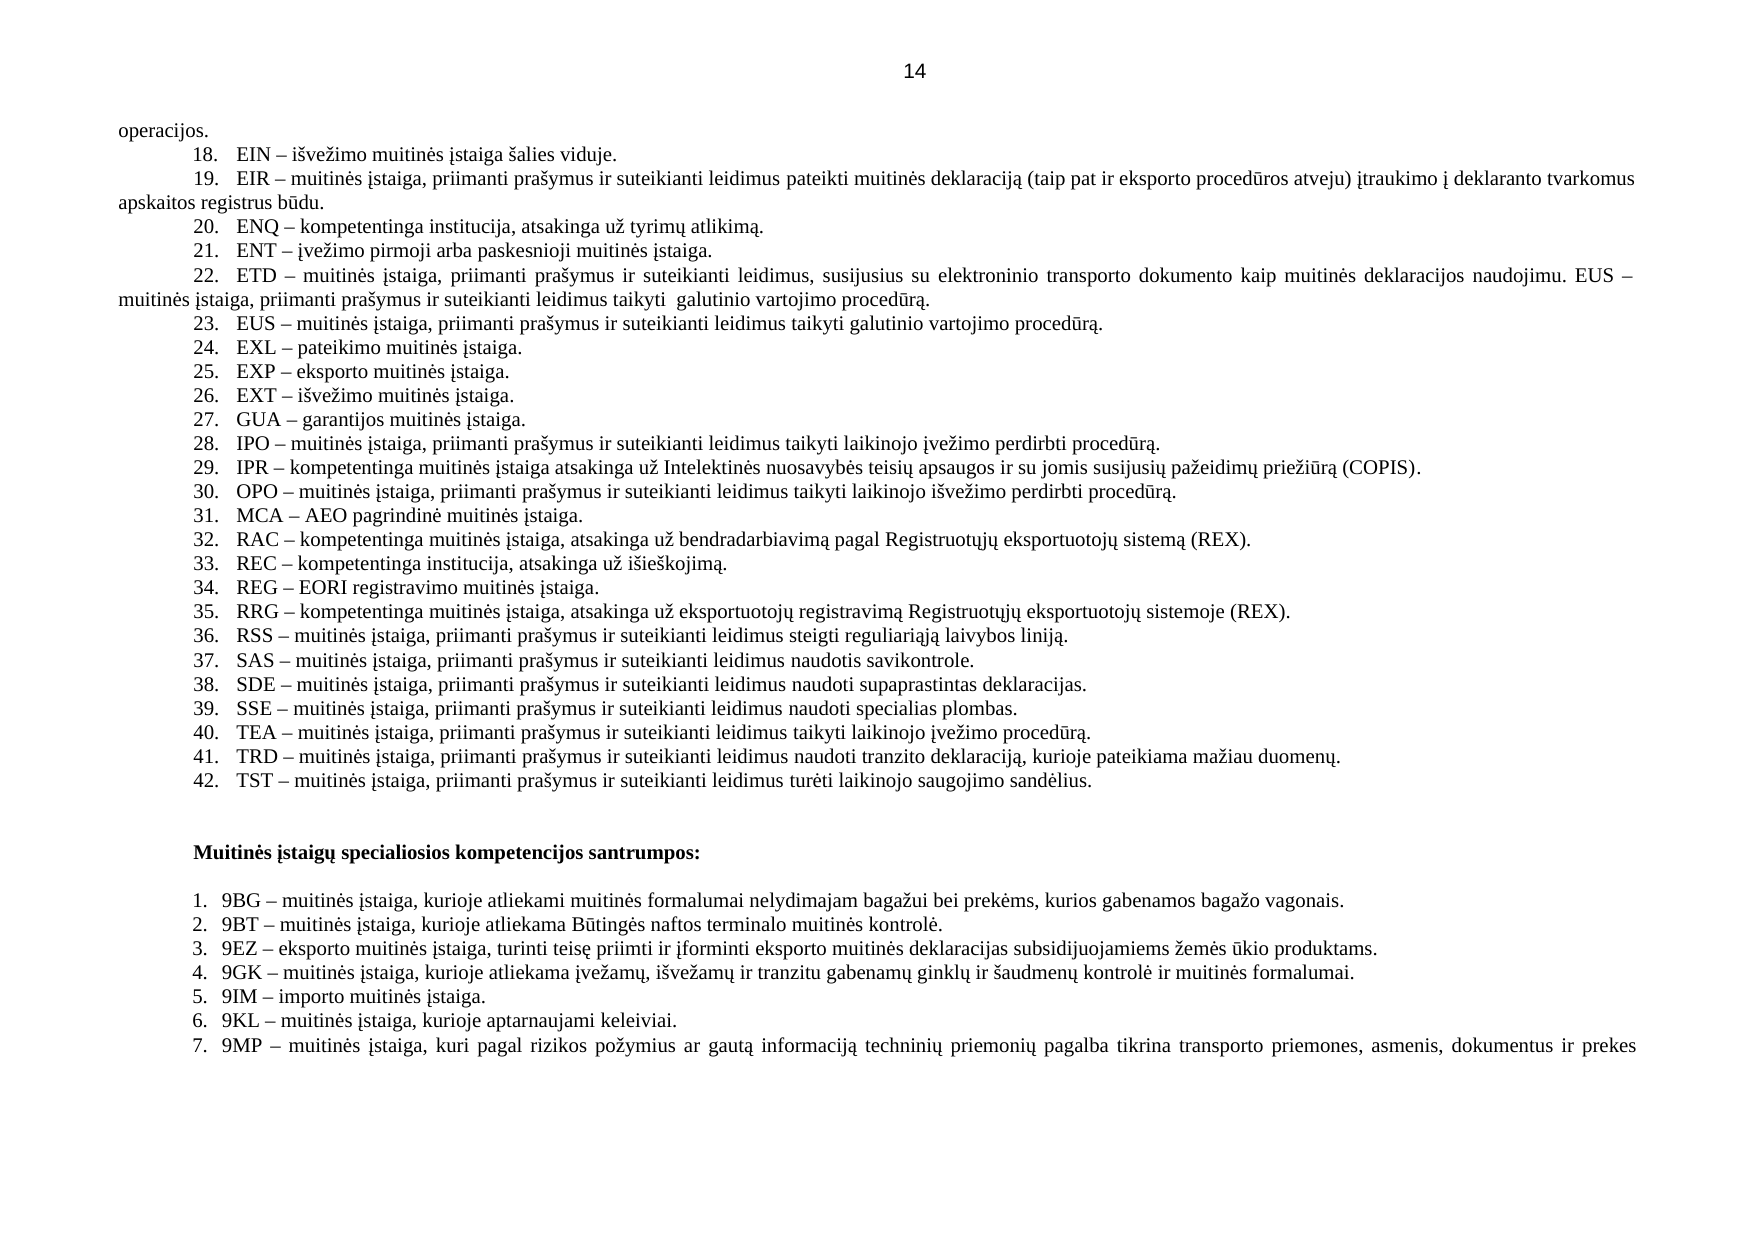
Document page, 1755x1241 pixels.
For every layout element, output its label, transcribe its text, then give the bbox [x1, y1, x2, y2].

text 3. 9EZ – eksporto muitinės įstaiga, turinti teisę priimti ir įforminti eksporto muitinės deklaracijas subsidijuojamiems žemės ūkio produktams. [118, 936, 1639, 960]
text 35. RRG – kompetentinga muitinės įstaiga, atsakinga už eksportuotojų registravimą Registruotųjų eksportuotojų sistemoje (REX). [118, 599, 1636, 623]
text 4. 9GK – muitinės įstaiga, kurioje atliekama įvežamų, išvežamų ir tranzitu gabenamų ginklų ir šaudmenų kontrolė ir muitinės formalumai. [118, 960, 1639, 984]
text 31. MCA – AEO pagrindinė muitinės įstaiga. [118, 503, 1636, 527]
text 29. IPR – kompetentinga muitinės įstaiga atsakinga už Intelektinės nuosavybės teisių apsaugos ir su jomis susijusių pažeidimų priežiūrą (COPIS). [118, 455, 1636, 479]
text 1. 9BG – muitinės įstaiga, kurioje atliekami muitinės formalumai nelydimajam bagažui bei prekėms, kurios gabenamos bagažo vagonais. [118, 888, 1639, 912]
text 2. 9BT – muitinės įstaiga, kurioje atliekama Būtingės naftos terminalo muitinės kontrolė. [118, 912, 1639, 936]
text 18. EIN – išvežimo muitinės įstaiga šalies viduje. [118, 142, 1636, 166]
text 23. EUS – muitinės įstaiga, priimanti prašymus ir suteikianti leidimus taikyti galutinio vartojimo procedūrą. [118, 311, 1636, 335]
text 5. 9IM – importo muitinės įstaiga. [118, 984, 1639, 1008]
text 6. 9KL – muitinės įstaiga, kurioje aptarnaujami keleiviai. [118, 1008, 1639, 1032]
text 22. ETD – muitinės įstaiga, priimanti prašymus ir suteikianti leidimus, susijusius su elektroninio transporto dokumento kaip muitinės deklaracijos naudojimu. EUS – muitinės įstaiga, priimanti prašymus ir suteikianti leidimus taikyti galutinio vartojimo procedūrą. [118, 262, 1636, 311]
text 42. TST – muitinės įstaiga, priimanti prašymus ir suteikianti leidimus turėti laikinojo saugojimo sandėlius. [118, 768, 1636, 792]
text 34. REG – EORI registravimo muitinės įstaiga. [118, 575, 1636, 599]
text 7. 9MP – muitinės įstaiga, kuri pagal rizikos požymius ar gautą informaciją techninių priemonių pagalba tikrina transporto priemones, asmenis, dokumentus ir prekes [118, 1032, 1639, 1057]
text 25. EXP – eksporto muitinės įstaiga. [118, 359, 1636, 383]
text 21. ENT – įvežimo pirmoji arba paskesnioji muitinės įstaiga. [118, 238, 1636, 262]
text 39. SSE – muitinės įstaiga, priimanti prašymus ir suteikianti leidimus naudoti specialias plombas. [118, 696, 1636, 720]
text 27. GUA – garantijos muitinės įstaiga. [118, 407, 1636, 431]
text 19. EIR – muitinės įstaiga, priimanti prašymus ir suteikianti leidimus pateikti muitinės deklaraciją (taip pat ir eksporto procedūros atveju) įtraukimo į deklaranto tvarkomus apskaitos registrus būdu. [118, 166, 1636, 214]
text 38. SDE – muitinės įstaiga, priimanti prašymus ir suteikianti leidimus naudoti supaprastintas deklaracijas. [118, 672, 1636, 696]
text 26. EXT – išvežimo muitinės įstaiga. [118, 383, 1636, 407]
text 33. REC – kompetentinga institucija, atsakinga už išieškojimą. [118, 551, 1636, 575]
text 40. TEA – muitinės įstaiga, priimanti prašymus ir suteikianti leidimus taikyti laikinojo įvežimo procedūrą. [118, 720, 1636, 744]
text 32. RAC – kompetentinga muitinės įstaiga, atsakinga už bendradarbiavimą pagal Registruotųjų eksportuotojų sistemą (REX). [118, 527, 1636, 551]
text operacijos. [118, 118, 1636, 142]
text 36. RSS – muitinės įstaiga, priimanti prašymus ir suteikianti leidimus steigti reguliariąją laivybos liniją. [118, 623, 1636, 647]
text 28. IPO – muitinės įstaiga, priimanti prašymus ir suteikianti leidimus taikyti laikinojo įvežimo perdirbti procedūrą. [118, 431, 1636, 455]
text 30. OPO – muitinės įstaiga, priimanti prašymus ir suteikianti leidimus taikyti laikinojo išvežimo perdirbti procedūrą. [118, 479, 1636, 503]
text 37. SAS – muitinės įstaiga, priimanti prašymus ir suteikianti leidimus naudotis savikontrole. [118, 647, 1636, 672]
text 20. ENQ – kompetentinga institucija, atsakinga už tyrimų atlikimą. [118, 214, 1636, 238]
text Muitinės įstaigų specialiosios kompetencijos santrumpos: [118, 840, 1610, 864]
text 41. TRD – muitinės įstaiga, priimanti prašymus ir suteikianti leidimus naudoti tranzito deklaraciją, kurioje pateikiama mažiau duomenų. [118, 744, 1636, 768]
text 24. EXL – pateikimo muitinės įstaiga. [118, 335, 1636, 359]
